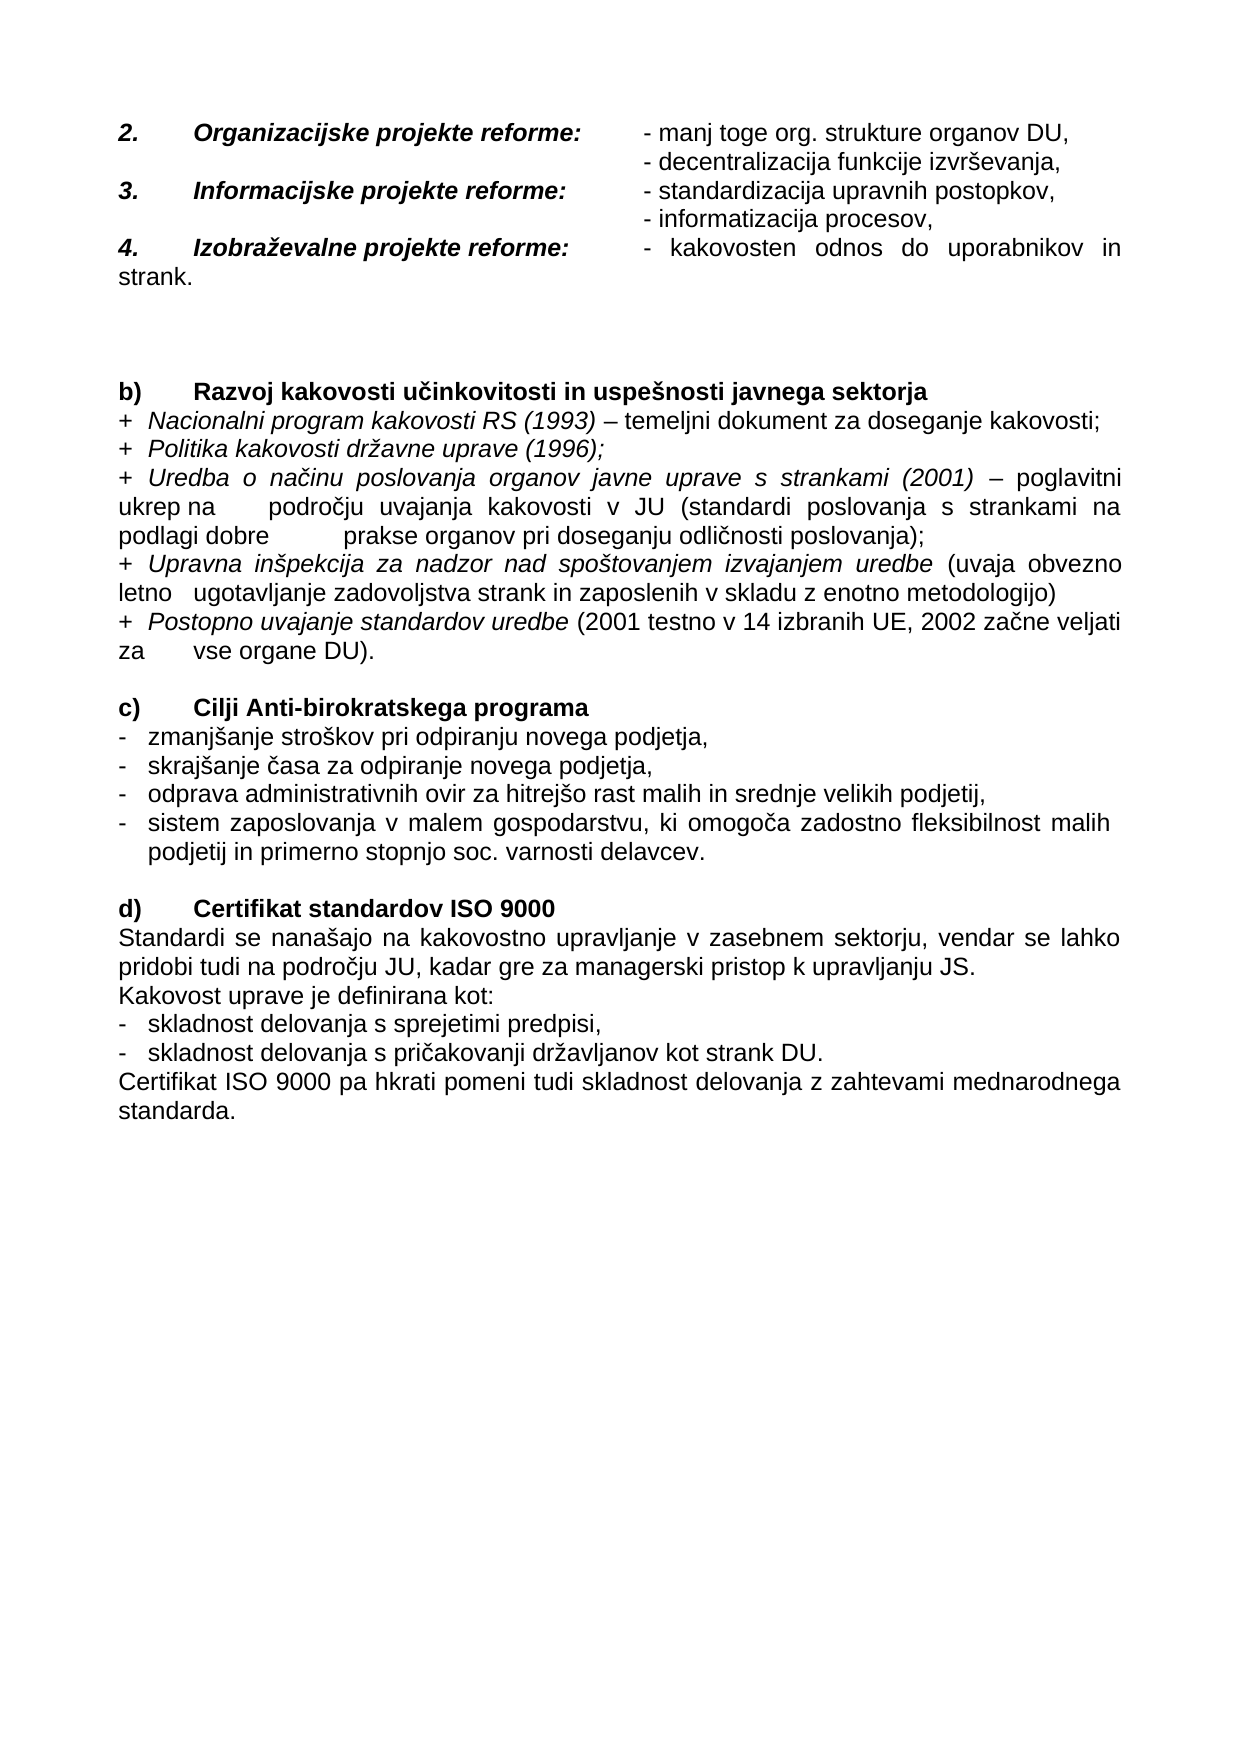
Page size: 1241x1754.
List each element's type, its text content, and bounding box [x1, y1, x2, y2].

text Standardi se nanašajo na kakovostno upravljanje v zasebnem sektorju, vendar se lahko pridobi tudi na področju JU, kadar gre za managerski pristop k upravljanju JS. [118, 923, 1122, 981]
text b) Razvoj kakovosti učinkovitosti in uspešnosti javnega sektorja [118, 377, 1122, 406]
text + Nacionalni program kakovosti RS (1993) – temeljni dokument za doseganje kakovosti; [118, 406, 1122, 434]
text - sistem zaposlovanja v malem gospodarstvu, ki omogoča zadostno fleksibilnost malih podjetij in primerno stopnjo soc. varnosti delavcev. [118, 808, 1122, 866]
text 2. Organizacijske projekte reforme: - manj toge org. strukture organov DU, - decentralizacija funkcije izvrševanja, [118, 118, 1122, 176]
text d) Certifikat standardov ISO 9000 [118, 894, 1122, 923]
text - skladnost delovanja s sprejetimi predpisi, [118, 1009, 1122, 1038]
text 3. Informacijske projekte reforme: - standardizacija upravnih postopkov, - informatizacija procesov, [118, 176, 1122, 233]
text - skrajšanje časa za odpiranje novega podjetja, [118, 751, 1122, 779]
text + Politika kakovosti državne uprave (1996); [118, 434, 1122, 463]
text + Upravna inšpekcija za nadzor nad spoštovanjem izvajanjem uredbe (uvaja obvezno letno ugotavljanje zadovoljstva strank in zaposlenih v skladu z enotno metodologijo) [118, 549, 1122, 607]
text - odprava administrativnih ovir za hitrejšo rast malih in srednje velikih podjetij, [118, 779, 1122, 808]
text 4. Izobraževalne projekte reforme: - kakovosten odnos do uporabnikov in strank. [118, 233, 1122, 291]
text - skladnost delovanja s pričakovanji državljanov kot strank DU. [118, 1038, 1122, 1067]
text Kakovost uprave je definirana kot: [118, 981, 1122, 1009]
text - zmanjšanje stroškov pri odpiranju novega podjetja, [118, 722, 1122, 751]
text + Postopno uvajanje standardov uredbe (2001 testno v 14 izbranih UE, 2002 začne veljati za vse organe DU). [118, 607, 1122, 664]
text c) Cilji Anti-birokratskega programa [118, 693, 1122, 722]
text Certifikat ISO 9000 pa hkrati pomeni tudi skladnost delovanja z zahtevami mednarodnega standarda. [118, 1067, 1122, 1124]
text + Uredba o načinu poslovanja organov javne uprave s strankami (2001) – poglavitni ukrep na področju uvajanja kakovosti v JU (standardi poslovanja s strankami na podlagi dobre prakse organov pri doseganju odličnosti poslovanja); [118, 463, 1122, 549]
